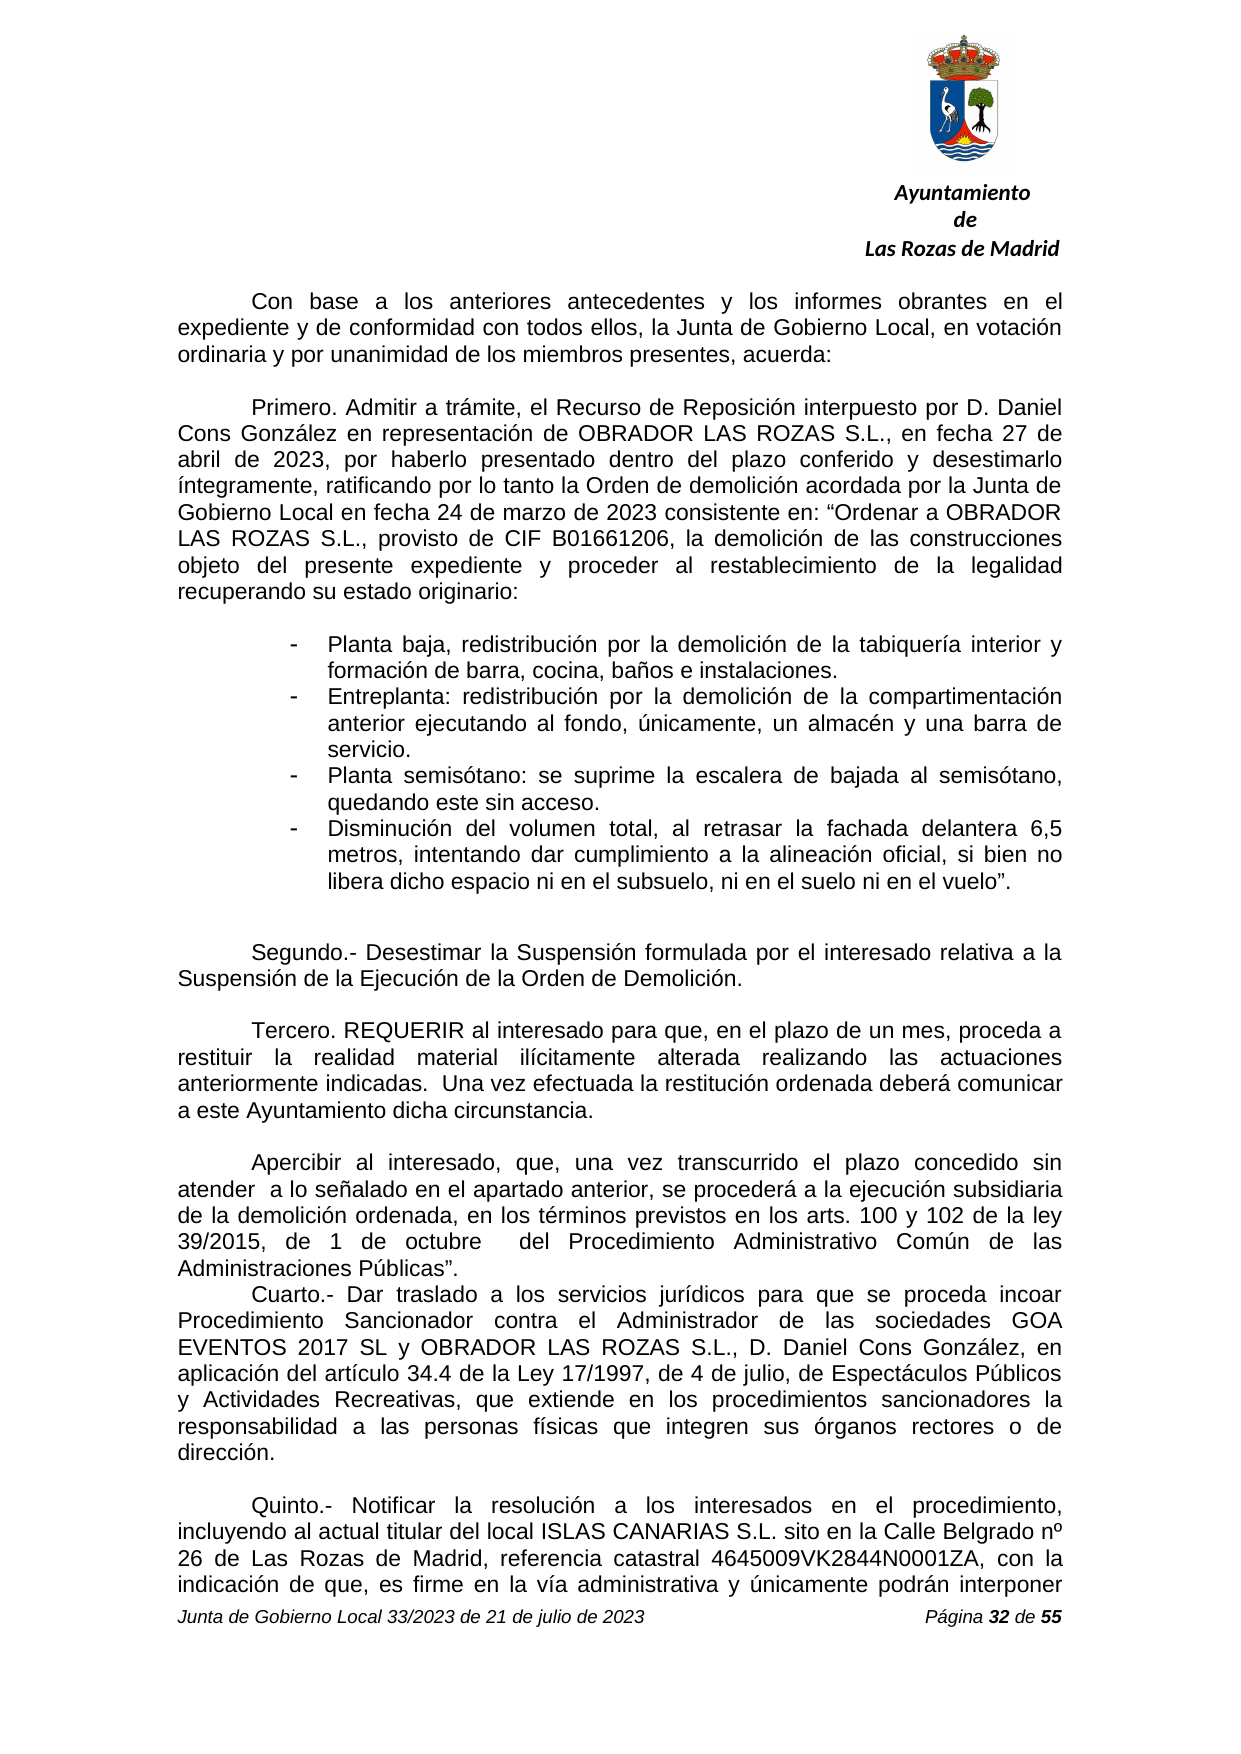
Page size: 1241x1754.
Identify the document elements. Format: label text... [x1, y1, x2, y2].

text Tercero. REQUERIR al interesado para que, en el plazo de un mes, proceda a restituir la realidad material ilícitamente alterada realizando las actuaciones anteriormente indicadas. Una vez efectuada la restitución ordenada deberá comunicar a este Ayuntamiento dicha circunstancia. [177, 1017, 1063, 1123]
text Con base a los anteriores antecedentes y los informes obrantes en el expediente y de conformidad con todos ellos, la Junta de Gobierno Local, en votación ordinaria y por unanimidad de los miembros presentes, acuerda: [177, 288, 1063, 367]
list Planta baja, redistribución por la demolición de la tabiquería interior y formación de barra, cocina, baños e instalaciones. [290, 631, 1063, 683]
list Planta semisótano: se suprime la escalera de bajada al semisótano, quedando este sin acceso. [290, 762, 1063, 815]
text Segundo.- Desestimar la Suspensión formulada por el interesado relativa a la Suspensión de la Ejecución de la Orden de Demolición. [177, 938, 1063, 991]
text Cuarto.- Dar traslado a los servicios jurídicos para que se proceda incoar Procedimiento Sancionador contra el Administrador de las sociedades GOA EVENTOS 2017 SL y OBRADOR LAS ROZAS S.L., D. Daniel Cons González, en aplicación del artículo 34.4 de la Ley 17/1997, de 4 de julio, de Espectáculos Públicos y Actividades Recreativas, que extiende en los procedimientos sancionadores la responsabilidad a las personas físicas que integren sus órganos rectores o de dirección. [177, 1281, 1063, 1466]
text Quinto.- Notificar la resolución a los interesados en el procedimiento, incluyendo al actual titular del local ISLAS CANARIAS S.L. sito en la Calle Belgrado nº 26 de Las Rozas de Madrid, referencia catastral 4645009VK2844N0001ZA, con la indicación de que, es firme en la vía administrativa y únicamente podrán interponer [177, 1492, 1063, 1597]
list Disminución del volumen total, al retrasar la fachada delantera 6,5 metros, intentando dar cumplimiento a la alineación oficial, si bien no libera dicho espacio ni en el subsuelo, ni en el suelo ni en el vuelo”. [290, 815, 1063, 894]
text Primero. Admitir a trámite, el Recurso de Reposición interpuesto por D. Daniel Cons González en representación de OBRADOR LAS ROZAS S.L., en fecha 27 de abril de 2023, por haberlo presentado dentro del plazo conferido y desestimarlo íntegramente, ratificando por lo tanto la Orden de demolición acordada por la Junta de Gobierno Local en fecha 24 de marzo de 2023 consistente en: “Ordenar a OBRADOR LAS ROZAS S.L., provisto de CIF B01661206, la demolición de las construcciones objeto del presente expediente y proceder al restablecimiento de la legalidad recuperando su estado originario: [177, 393, 1063, 604]
text Apercibir al interesado, que, una vez transcurrido el plazo concedido sin atender a lo señalado en el apartado anterior, se procederá a la ejecución subsidiaria de la demolición ordenada, en los términos previstos en los arts. 100 y 102 de la ley 39/2015, de 1 de octubre del Procedimiento Administrativo Común de las Administraciones Públicas”. [177, 1149, 1063, 1281]
list Entreplanta: redistribución por la demolición de la compartimentación anterior ejecutando al fondo, únicamente, un almacén y una barra de servicio. [290, 683, 1063, 762]
